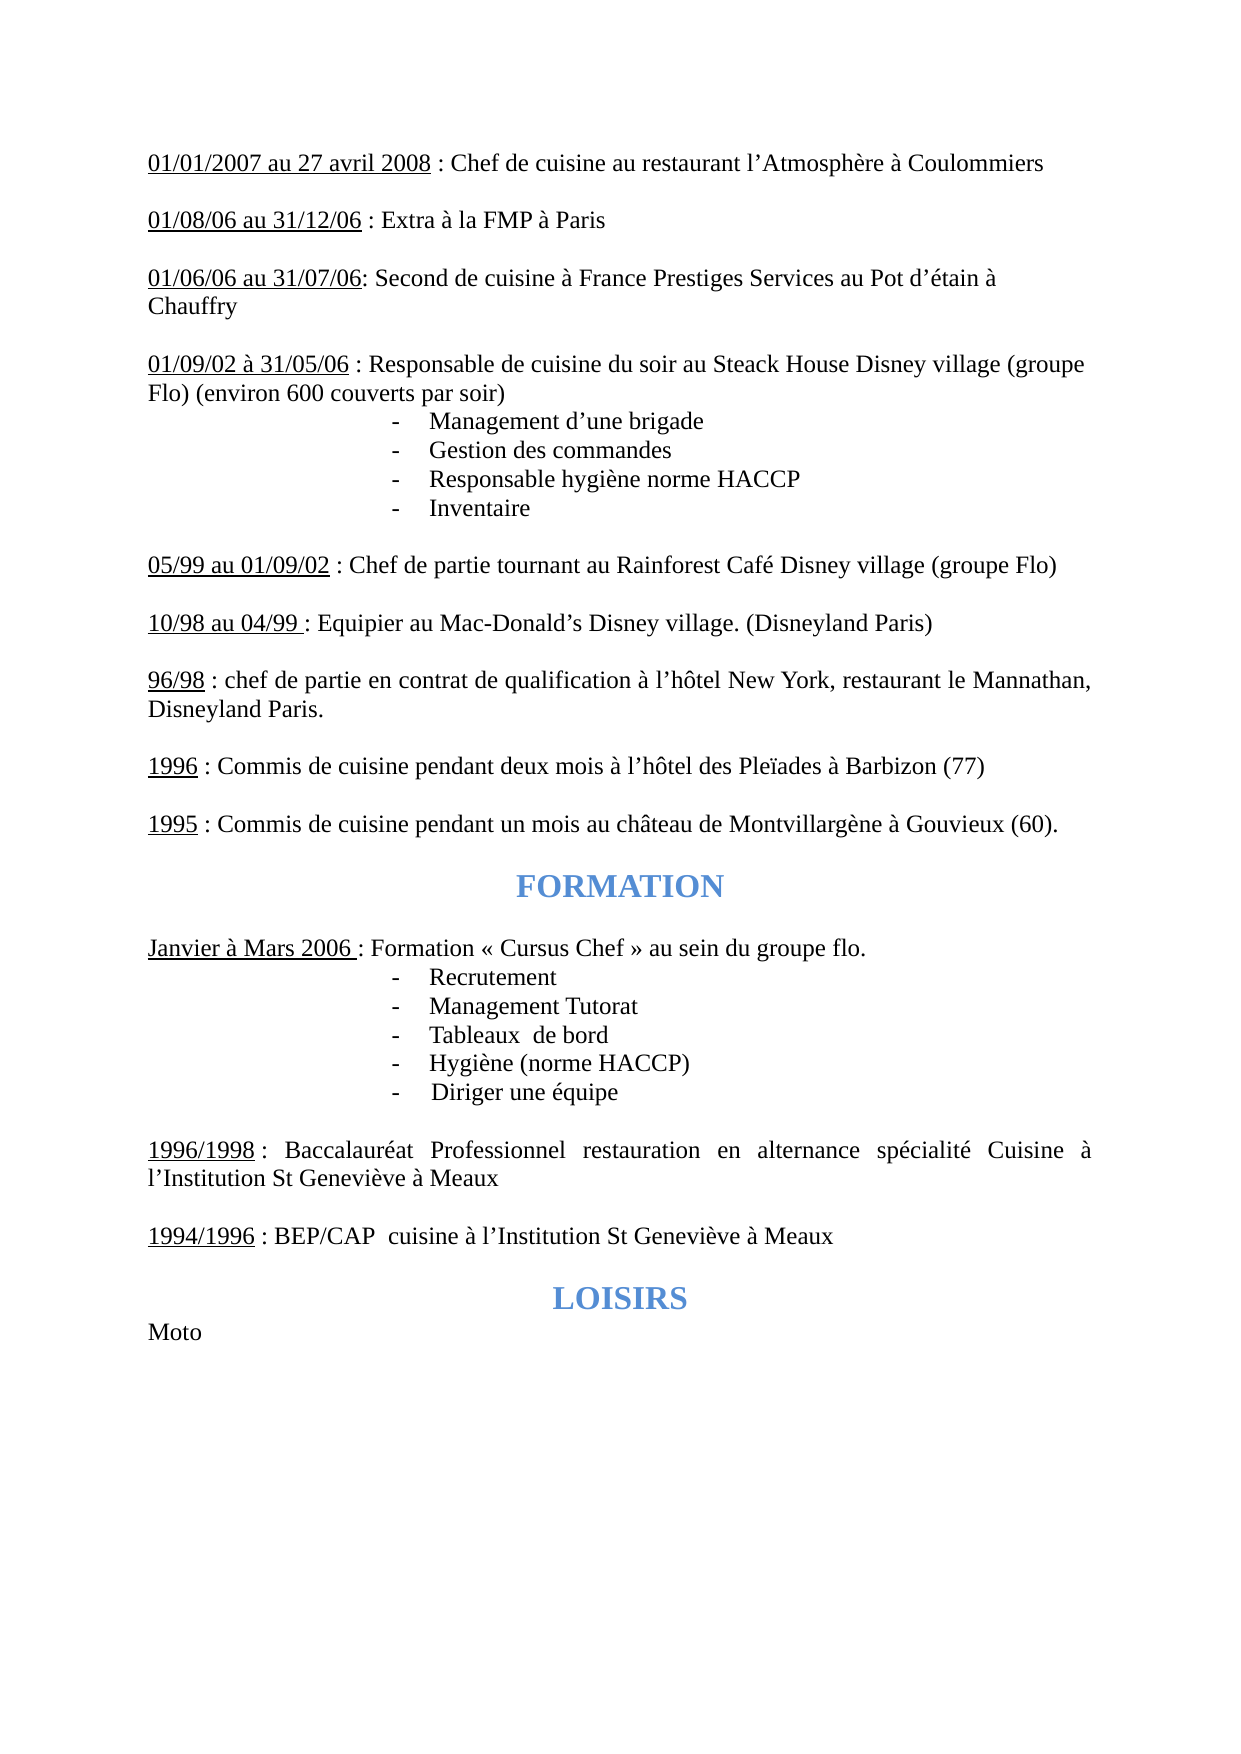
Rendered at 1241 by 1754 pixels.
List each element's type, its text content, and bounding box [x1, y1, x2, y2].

text 1994/1996 : BEP/CAP cuisine à l’Institution St Geneviève à Meaux [148, 1221, 1093, 1250]
list Management Tutorat [391, 991, 1093, 1020]
list Gestion des commandes [391, 435, 1093, 464]
list Recrutement [391, 962, 1093, 991]
list Responsable hygiène norme HACCP [391, 464, 1093, 493]
text 1996 : Commis de cuisine pendant deux mois à l’hôtel des Pleïades à Barbizon (77) [148, 751, 1093, 780]
text 01/08/06 au 31/12/06 : Extra à la FMP à Paris [148, 205, 1093, 234]
list Inventaire [391, 493, 1093, 521]
text 1995 : Commis de cuisine pendant un mois au château de Montvillargène à Gouvieux (60). [148, 809, 1093, 838]
text Moto [148, 1317, 1093, 1346]
text 01/01/2007 au 27 avril 2008 : Chef de cuisine au restaurant l’Atmosphère à Coulommiers [148, 148, 1093, 176]
text LOISIRS [148, 1278, 1093, 1317]
list Tableaux de bord [391, 1020, 1093, 1048]
text 96/98 : chef de partie en contrat de qualification à l’hôtel New York, restaurant le Mannathan, Disneyland Paris. [148, 665, 1093, 723]
text 1996/1998 : Baccalauréat Professionnel restauration en alternance spécialité Cuisine à l’Institution St Geneviève à Meaux [148, 1135, 1093, 1192]
text 10/98 au 04/99 : Equipier au Mac-Donald’s Disney village. (Disneyland Paris) [148, 608, 1093, 636]
text FORMATION [148, 866, 1093, 905]
text - Diriger une équipe [148, 1077, 1093, 1106]
text 01/06/06 au 31/07/06: Second de cuisine à France Prestiges Services au Pot d’étain à Chauffry [148, 263, 1093, 320]
text 01/09/02 à 31/05/06 : Responsable de cuisine du soir au Steack House Disney village (groupe Flo) (environ 600 couverts par soir) [148, 349, 1093, 406]
list Management d’une brigade [391, 406, 1093, 435]
text Janvier à Mars 2006 : Formation « Cursus Chef » au sein du groupe flo. [148, 933, 1093, 962]
list Hygiène (norme HACCP) [391, 1048, 1093, 1077]
text 05/99 au 01/09/02 : Chef de partie tournant au Rainforest Café Disney village (groupe Flo) [148, 550, 1093, 579]
